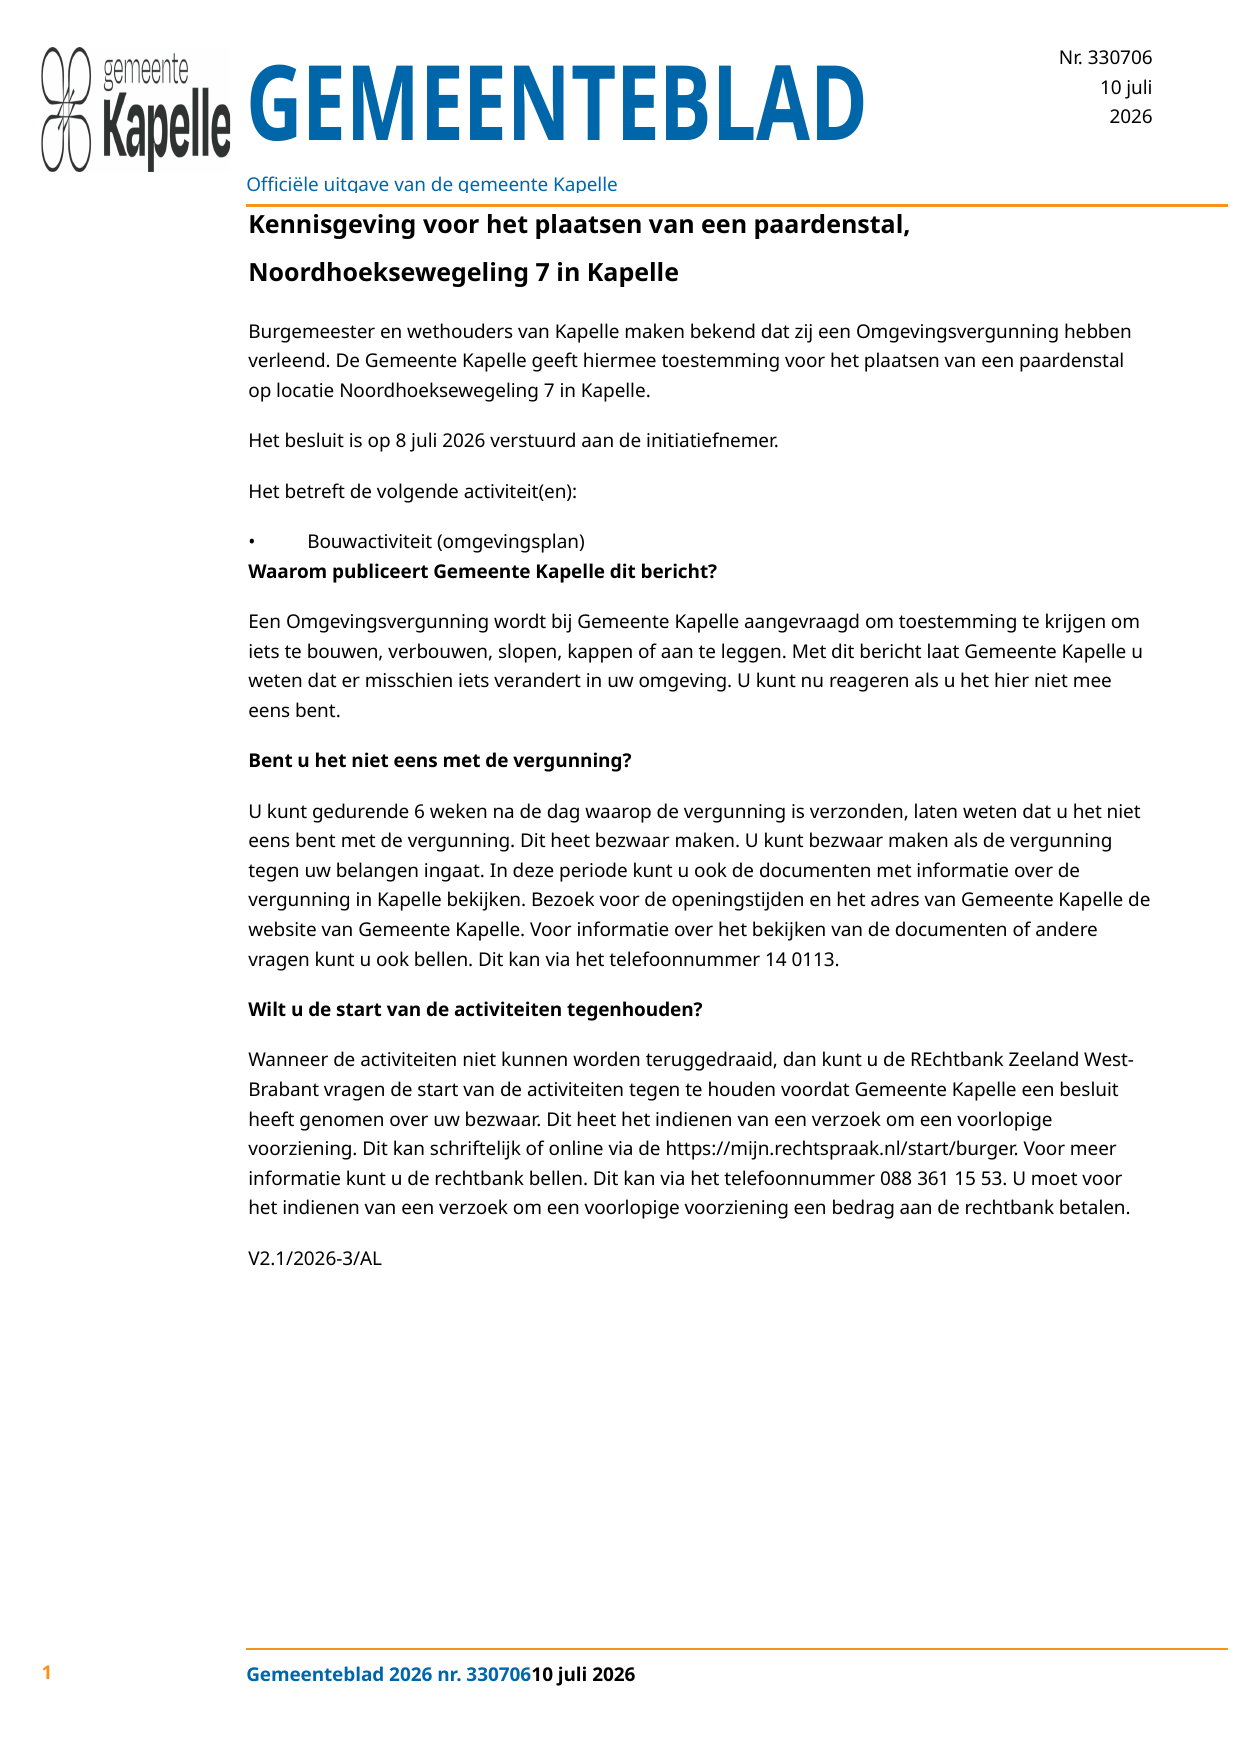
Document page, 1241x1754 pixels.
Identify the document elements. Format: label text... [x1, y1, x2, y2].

list Bouwactiviteit (omgevingsplan) [248, 528, 1152, 554]
text Wilt u de start van de activiteiten tegenhouden? [248, 996, 1152, 1022]
text V2.1/2026-3/AL [248, 1245, 1152, 1271]
text Het besluit is op 8 juli 2026 verstuurd aan de initiatiefnemer. [248, 427, 1152, 453]
text U kunt gedurende 6 weken na de dag waarop de vergunning is verzonden, laten weten dat u het niet eens bent met de vergunning. Dit heet bezwaar maken. U kunt bezwaar maken als de vergunning tegen uw belangen ingaat. In deze periode kunt u ook de documenten met informatie over de vergunning in Kapelle bekijken. Bezoek voor de openingstijden en het adres van Gemeente Kapelle de website van Gemeente Kapelle. Voor informatie over het bekijken van de documenten of andere vragen kunt u ook bellen. Dit kan via het telefoonnummer 14 0113. [248, 798, 1152, 972]
text Wanneer de activiteiten niet kunnen worden teruggedraaid, dan kunt u de REchtbank Zeeland West-Brabant vragen de start van de activiteiten tegen te houden voordat Gemeente Kapelle een besluit heeft genomen over uw bezwaar. Dit heet het indienen van een verzoek om een voorlopige voorziening. Dit kan schriftelijk of online via de https://mijn.rechtspraak.nl/start/burger. Voor meer informatie kunt u de rechtbank bellen. Dit kan via het telefoonnummer 088 361 15 53. U moet voor het indienen van een verzoek om een voorlopige voorziening een bedrag aan de rechtbank betalen. [248, 1047, 1152, 1220]
text Het betreft de volgende activiteit(en): [248, 478, 1152, 504]
text Burgemeester en wethouders van Kapelle maken bekend dat zij een Omgevingsvergunning hebben verleend. De Gemeente Kapelle geeft hiermee toestemming voor het plaatsen van een paardenstal op locatie Noordhoeksewegeling 7 in Kapelle. [248, 318, 1152, 403]
text Een Omgevingsvergunning wordt bij Gemeente Kapelle aangevraagd om toestemming te krijgen om iets te bouwen, verbouwen, slopen, kappen of aan te leggen. Met dit bericht laat Gemeente Kapelle u weten dat er misschien iets verandert in uw omgeving. U kunt nu reageren als u het hier niet mee eens bent. [248, 608, 1152, 723]
text Waarom publiceert Gemeente Kapelle dit bericht? [248, 558, 1152, 584]
picture [41, 47, 231, 172]
text Kennisgeving voor het plaatsen van een paardenstal, Noordhoeksewegeling 7 in Kapelle [248, 207, 1152, 288]
text Bent u het niet eens met de vergunning? [248, 747, 1152, 773]
